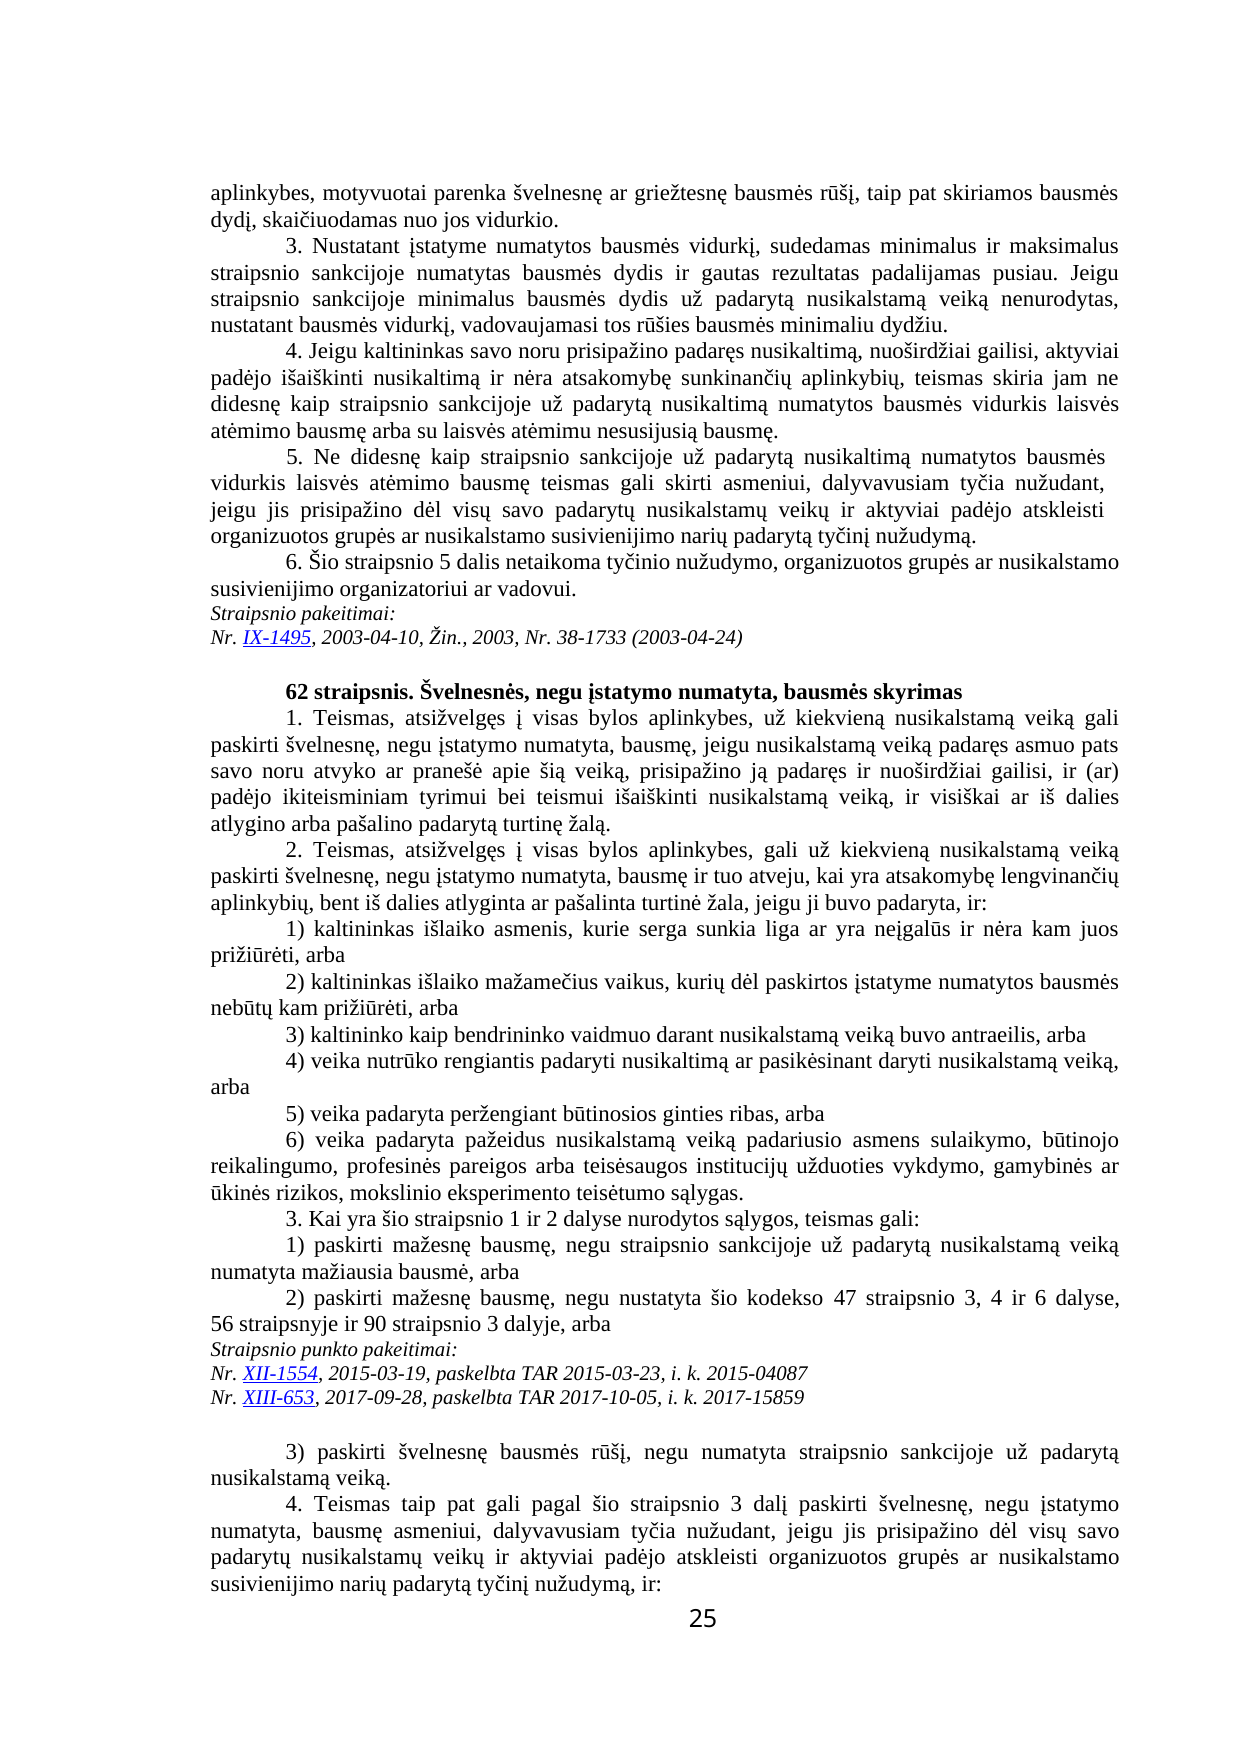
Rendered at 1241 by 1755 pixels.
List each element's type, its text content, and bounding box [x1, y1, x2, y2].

text 1. Teismas, atsižvelgęs į visas bylos aplinkybes, už kiekvieną nusikalstamą veiką gali paskirti švelnesnę, negu įstatymo numatyta, bausmę, jeigu nusikalstamą veiką padaręs asmuo pats savo noru atvyko ar pranešė apie šią veiką, prisipažino ją padaręs ir nuoširdžiai gailisi, ir (ar) padėjo ikiteisminiam tyrimui bei teismui išaiškinti nusikalstamą veiką, ir visiškai ar iš dalies atlygino arba pašalino padarytą turtinę žalą. [210, 704, 1120, 836]
text 2) kaltininkas išlaiko mažamečius vaikus, kurių dėl paskirtos įstatyme numatytos bausmės nebūtų kam prižiūrėti, arba [210, 968, 1120, 1021]
text 5) veika padaryta peržengiant būtinosios ginties ribas, arba [210, 1100, 1120, 1126]
text Nr. XIII-653, 2017-09-28, paskelbta TAR 2017-10-05, i. k. 2017-15859 [210, 1385, 1120, 1409]
text Straipsnio punkto pakeitimai: [210, 1337, 1120, 1361]
text 3. Kai yra šio straipsnio 1 ir 2 dalyse nurodytos sąlygos, teismas gali: [210, 1205, 1120, 1231]
text 3) paskirti švelnesnę bausmės rūšį, negu numatyta straipsnio sankcijoje už padarytą nusikalstamą veiką. [210, 1438, 1120, 1491]
text 4. Teismas taip pat gali pagal šio straipsnio 3 dalį paskirti švelnesnę, negu įstatymo numatyta, bausmę asmeniui, dalyvavusiam tyčia nužudant, jeigu jis prisipažino dėl visų savo padarytų nusikalstamų veikų ir aktyviai padėjo atskleisti organizuotos grupės ar nusikalstamo susivienijimo narių padarytą tyčinį nužudymą, ir: [210, 1491, 1120, 1596]
text 4. Jeigu kaltininkas savo noru prisipažino padaręs nusikaltimą, nuoširdžiai gailisi, aktyviai padėjo išaiškinti nusikaltimą ir nėra atsakomybę sunkinančių aplinkybių, teismas skiria jam ne didesnę kaip straipsnio sankcijoje už padarytą nusikaltimą numatytos bausmės vidurkis laisvės atėmimo bausmę arba su laisvės atėmimu nesusijusią bausmę. [210, 338, 1120, 443]
text 2. Teismas, atsižvelgęs į visas bylos aplinkybes, gali už kiekvieną nusikalstamą veiką paskirti švelnesnę, negu įstatymo numatyta, bausmę ir tuo atveju, kai yra atsakomybę lengvinančių aplinkybių, bent iš dalies atlyginta ar pašalinta turtinė žala, jeigu ji buvo padaryta, ir: [210, 836, 1120, 915]
text 1) paskirti mažesnę bausmę, negu straipsnio sankcijoje už padarytą nusikalstamą veiką numatyta mažiausia bausmė, arba [210, 1231, 1120, 1284]
text 62 straipsnis. Švelnesnės, negu įstatymo numatyta, bausmės skyrimas [210, 678, 1120, 704]
text Nr. IX-1495, 2003-04-10, Žin., 2003, Nr. 38-1733 (2003-04-24) [210, 625, 1120, 649]
text 3. Nustatant įstatyme numatytos bausmės vidurkį, sudedamas minimalus ir maksimalus straipsnio sankcijoje numatytas bausmės dydis ir gautas rezultatas padalijamas pusiau. Jeigu straipsnio sankcijoje minimalus bausmės dydis už padarytą nusikalstamą veiką nenurodytas, nustatant bausmės vidurkį, vadovaujamasi tos rūšies bausmės minimaliu dydžiu. [210, 232, 1120, 338]
text aplinkybes, motyvuotai parenka švelnesnę ar griežtesnę bausmės rūšį, taip pat skiriamos bausmės dydį, skaičiuodamas nuo jos vidurkio. [210, 179, 1120, 232]
text 6) veika padaryta pažeidus nusikalstamą veiką padariusio asmens sulaikymo, būtinojo reikalingumo, profesinės pareigos arba teisėsaugos institucijų užduoties vykdymo, gamybinės ar ūkinės rizikos, mokslinio eksperimento teisėtumo sąlygas. [210, 1126, 1120, 1205]
text 2) paskirti mažesnę bausmę, negu nustatyta šio kodekso 47 straipsnio 3, 4 ir 6 dalyse, 56 straipsnyje ir 90 straipsnio 3 dalyje, arba [210, 1284, 1120, 1337]
text 4) veika nutrūko rengiantis padaryti nusikaltimą ar pasikėsinant daryti nusikalstamą veiką, arba [210, 1047, 1120, 1100]
text Nr. XII-1554, 2015-03-19, paskelbta TAR 2015-03-23, i. k. 2015-04087 [210, 1361, 1120, 1385]
text 1) kaltininkas išlaiko asmenis, kurie serga sunkia liga ar yra neįgalūs ir nėra kam juos prižiūrėti, arba [210, 915, 1120, 968]
text 5. Ne didesnę kaip straipsnio sankcijoje už padarytą nusikaltimą numatytos bausmės vidurkis laisvės atėmimo bausmę teismas gali skirti asmeniui, dalyvavusiam tyčia nužudant, jeigu jis prisipažino dėl visų savo padarytų nusikalstamų veikų ir aktyviai padėjo atskleisti organizuotos grupės ar nusikalstamo susivienijimo narių padarytą tyčinį nužudymą. [210, 443, 1106, 548]
text Straipsnio pakeitimai: [210, 601, 1120, 625]
text 6. Šio straipsnio 5 dalis netaikoma tyčinio nužudymo, organizuotos grupės ar nusikalstamo susivienijimo organizatoriui ar vadovui. [210, 548, 1120, 601]
text 3) kaltininko kaip bendrininko vaidmuo darant nusikalstamą veiką buvo antraeilis, arba [210, 1021, 1120, 1047]
